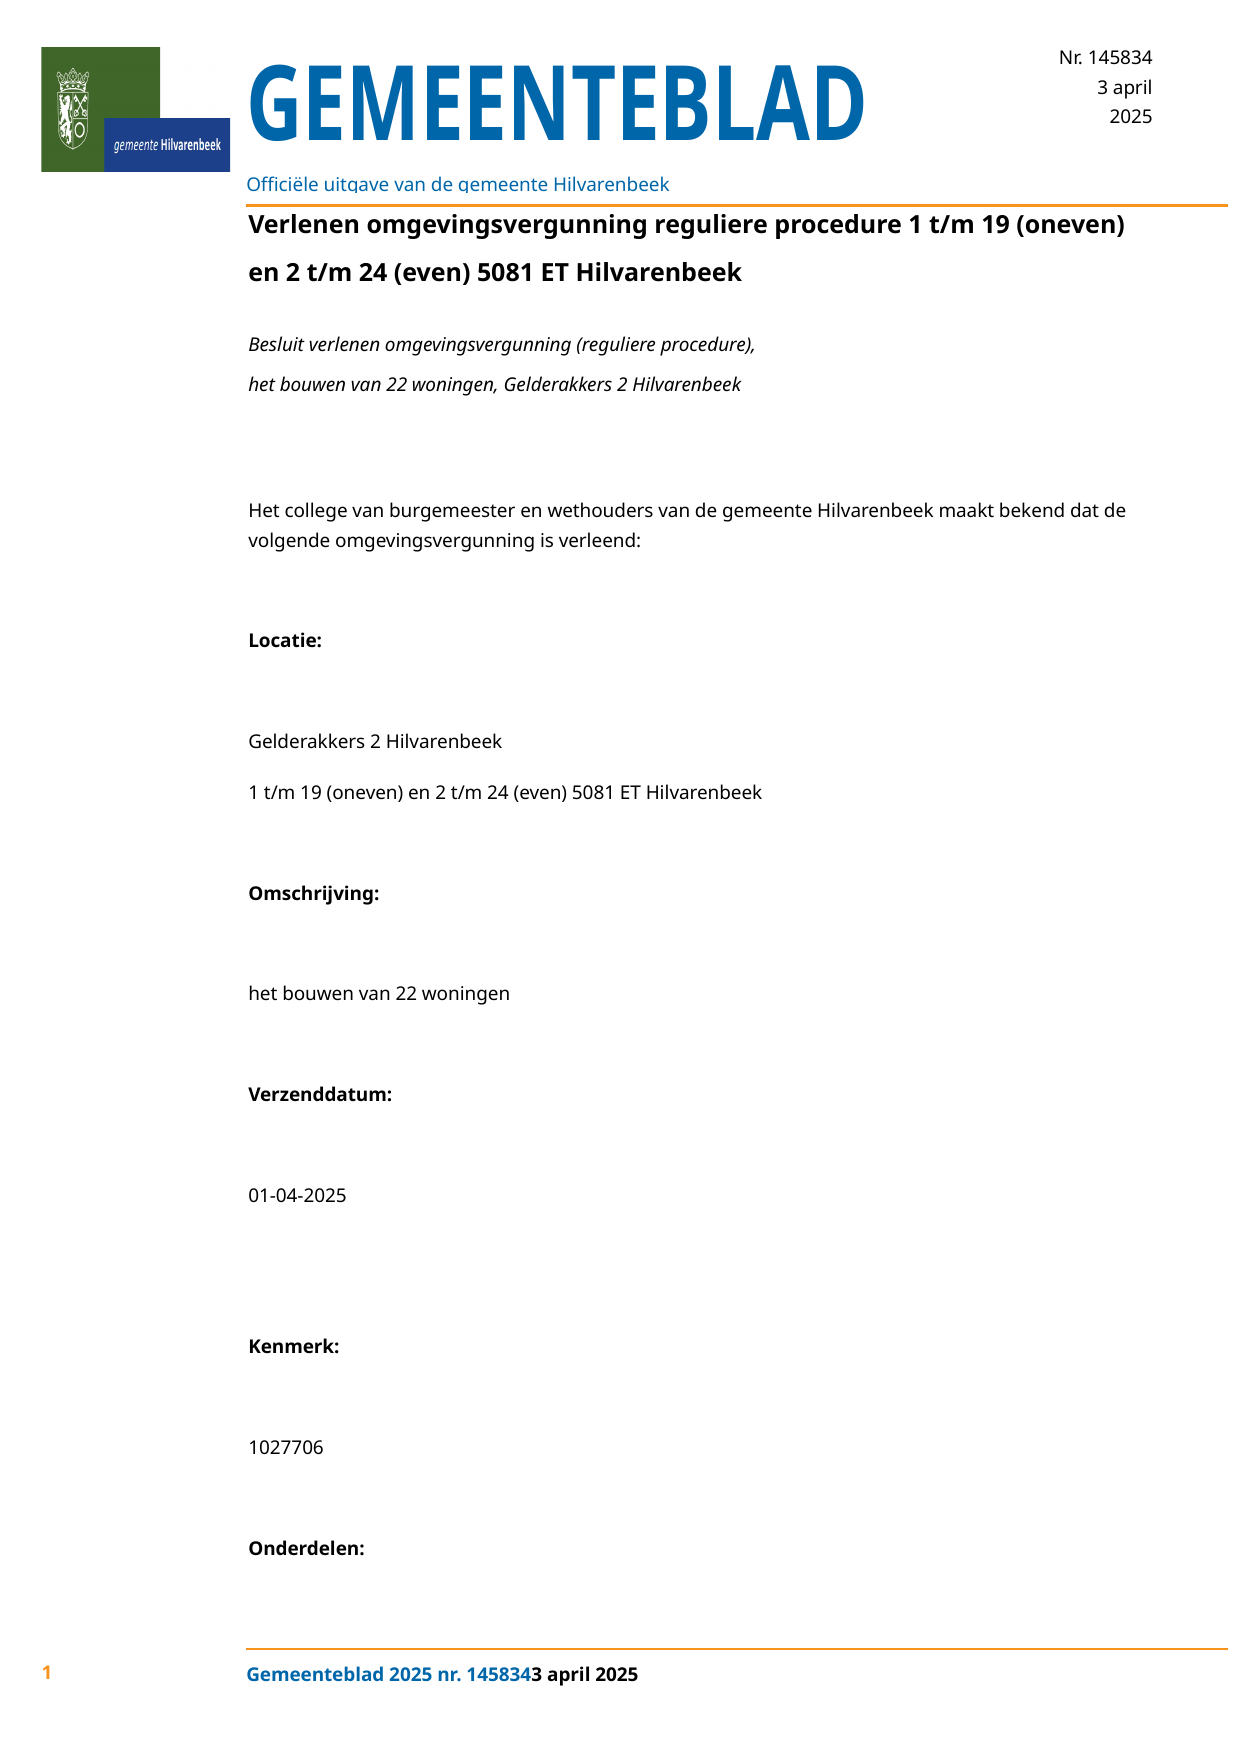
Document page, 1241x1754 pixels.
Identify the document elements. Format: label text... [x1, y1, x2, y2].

text Verzenddatum: [248, 1081, 1152, 1107]
text Verlenen omgevingsvergunning reguliere procedure 1 t/m 19 (oneven) en 2 t/m 24 (even) 5081 ET Hilvarenbeek [248, 207, 1152, 288]
text het bouwen van 22 woningen, Gelderakkers 2 Hilvarenbeek [248, 371, 1152, 396]
text Onderdelen: [248, 1535, 1152, 1561]
text Locatie: [248, 628, 1152, 653]
text Kenmerk: [248, 1333, 1152, 1359]
text 01-04-2025 [248, 1182, 1152, 1208]
picture [41, 47, 231, 172]
text 1027706 [248, 1434, 1152, 1460]
text het bouwen van 22 woningen [248, 981, 1152, 1006]
text Omschrijving: [248, 880, 1152, 906]
text Besluit verlenen omgevingsvergunning (reguliere procedure), [248, 331, 1152, 357]
text Het college van burgemeester en wethouders van de gemeente Hilvarenbeek maakt bekend dat de volgende omgevingsvergunning is verleend: [248, 497, 1152, 553]
text Gelderakkers 2 Hilvarenbeek [248, 728, 1152, 754]
text 1 t/m 19 (oneven) en 2 t/m 24 (even) 5081 ET Hilvarenbeek [248, 779, 1152, 805]
